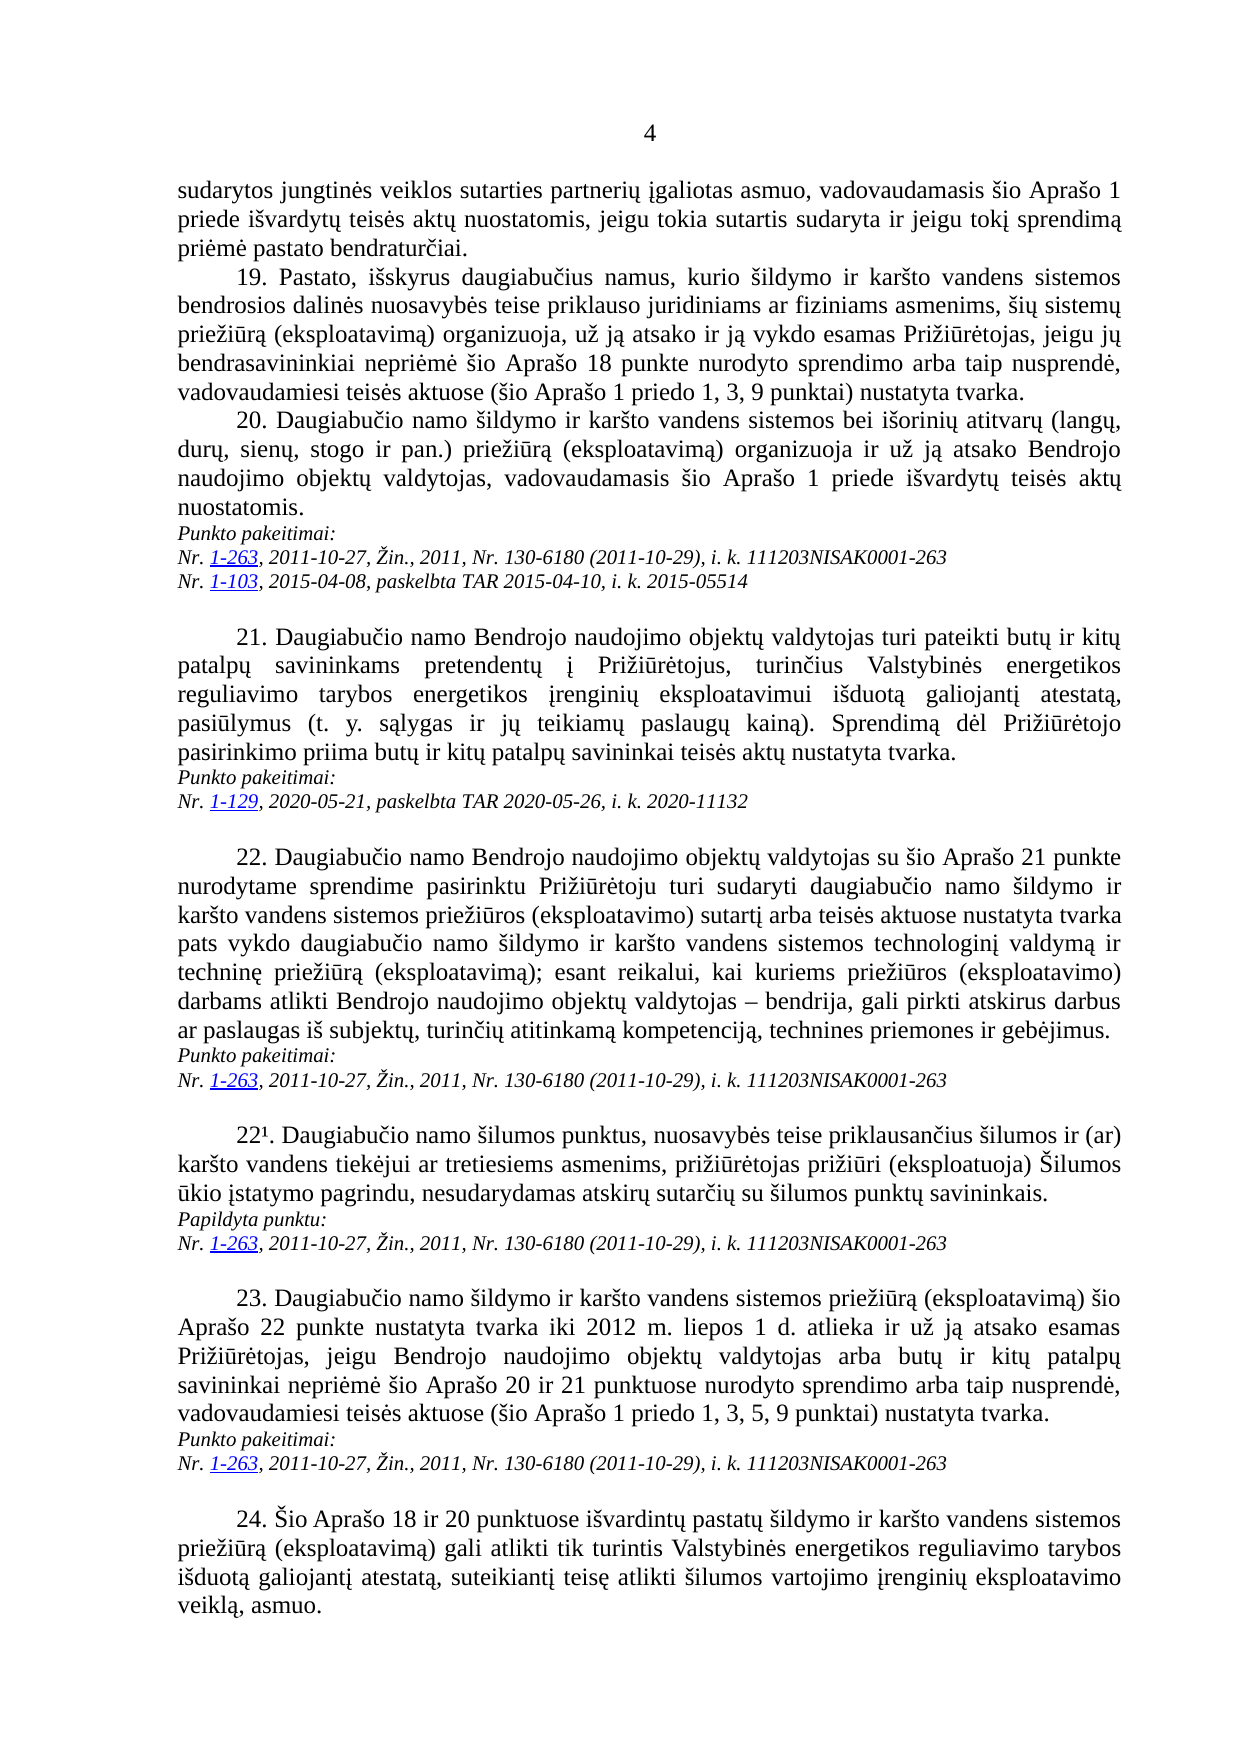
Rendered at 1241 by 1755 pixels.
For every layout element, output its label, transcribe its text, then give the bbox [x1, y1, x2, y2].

text Nr. 1-263, 2011-10-27, Žin., 2011, Nr. 130-6180 (2011-10-29), i. k. 111203NISAK0001-263 [177, 1067, 1122, 1092]
text Punkto pakeitimai: [177, 521, 1122, 545]
text Nr. 1-263, 2011-10-27, Žin., 2011, Nr. 130-6180 (2011-10-29), i. k. 111203NISAK0001-263 [177, 545, 1122, 569]
text Nr. 1-263, 2011-10-27, Žin., 2011, Nr. 130-6180 (2011-10-29), i. k. 111203NISAK0001-263 [177, 1451, 1122, 1475]
text Nr. 1-129, 2020-05-21, paskelbta TAR 2020-05-26, i. k. 2020-11132 [177, 789, 1122, 813]
text 20. Daugiabučio namo šildymo ir karšto vandens sistemos bei išorinių atitvarų (langų, durų, sienų, stogo ir pan.) priežiūrą (eksploatavimą) organizuoja ir už ją atsako Bendrojo naudojimo objektų valdytojas, vadovaudamasis šio Aprašo 1 priede išvardytų teisės aktų nuostatomis. [177, 406, 1122, 521]
text Nr. 1-263, 2011-10-27, Žin., 2011, Nr. 130-6180 (2011-10-29), i. k. 111203NISAK0001-263 [177, 1231, 1122, 1255]
text 24. Šio Aprašo 18 ir 20 punktuose išvardintų pastatų šildymo ir karšto vandens sistemos priežiūrą (eksploatavimą) gali atlikti tik turintis Valstybinės energetikos reguliavimo tarybos išduotą galiojantį atestatą, suteikiantį teisę atlikti šilumos vartojimo įrenginių eksploatavimo veiklą, asmuo. [177, 1504, 1122, 1619]
text Punkto pakeitimai: [177, 1427, 1122, 1451]
text 22¹. Daugiabučio namo šilumos punktus, nuosavybės teise priklausančius šilumos ir (ar) karšto vandens tiekėjui ar tretiesiems asmenims, prižiūrėtojas prižiūri (eksploatuoja) Šilumos ūkio įstatymo pagrindu, nesudarydamas atskirų sutarčių su šilumos punktų savininkais. [177, 1120, 1122, 1207]
text 21. Daugiabučio namo Bendrojo naudojimo objektų valdytojas turi pateikti butų ir kitų patalpų savininkams pretendentų į Prižiūrėtojus, turinčius Valstybinės energetikos reguliavimo tarybos energetikos įrenginių eksploatavimui išduotą galiojantį atestatą, pasiūlymus (t. y. sąlygas ir jų teikiamų paslaugų kainą). Sprendimą dėl Prižiūrėtojo pasirinkimo priima butų ir kitų patalpų savininkai teisės aktų nustatyta tvarka. [177, 622, 1122, 765]
text Punkto pakeitimai: [177, 1043, 1122, 1067]
text Papildyta punktu: [177, 1207, 1122, 1231]
text Nr. 1-103, 2015-04-08, paskelbta TAR 2015-04-10, i. k. 2015-05514 [177, 569, 1122, 593]
text 23. Daugiabučio namo šildymo ir karšto vandens sistemos priežiūrą (eksploatavimą) šio Aprašo 22 punkte nustatyta tvarka iki 2012 m. liepos 1 d. atlieka ir už ją atsako esamas Prižiūrėtojas, jeigu Bendrojo naudojimo objektų valdytojas arba butų ir kitų patalpų savininkai nepriėmė šio Aprašo 20 ir 21 punktuose nurodyto sprendimo arba taip nusprendė, vadovaudamiesi teisės aktuose (šio Aprašo 1 priedo 1, 3, 5, 9 punktai) nustatyta tvarka. [177, 1283, 1122, 1427]
text Punkto pakeitimai: [177, 765, 1122, 789]
text 22. Daugiabučio namo Bendrojo naudojimo objektų valdytojas su šio Aprašo 21 punkte nurodytame sprendime pasirinktu Prižiūrėtoju turi sudaryti daugiabučio namo šildymo ir karšto vandens sistemos priežiūros (eksploatavimo) sutartį arba teisės aktuose nustatyta tvarka pats vykdo daugiabučio namo šildymo ir karšto vandens sistemos technologinį valdymą ir techninę priežiūrą (eksploatavimą); esant reikalui, kai kuriems priežiūros (eksploatavimo) darbams atlikti Bendrojo naudojimo objektų valdytojas – bendrija, gali pirkti atskirus darbus ar paslaugas iš subjektų, turinčių atitinkamą kompetenciją, technines priemones ir gebėjimus. [177, 842, 1122, 1043]
text 19. Pastato, išskyrus daugiabučius namus, kurio šildymo ir karšto vandens sistemos bendrosios dalinės nuosavybės teise priklauso juridiniams ar fiziniams asmenims, šių sistemų priežiūrą (eksploatavimą) organizuoja, už ją atsako ir ją vykdo esamas Prižiūrėtojas, jeigu jų bendrasavininkiai nepriėmė šio Aprašo 18 punkte nurodyto sprendimo arba taip nusprendė, vadovaudamiesi teisės aktuose (šio Aprašo 1 priedo 1, 3, 9 punktai) nustatyta tvarka. [177, 262, 1122, 406]
text sudarytos jungtinės veiklos sutarties partnerių įgaliotas asmuo, vadovaudamasis šio Aprašo 1 priede išvardytų teisės aktų nuostatomis, jeigu tokia sutartis sudaryta ir jeigu tokį sprendimą priėmė pastato bendraturčiai. [177, 176, 1122, 262]
